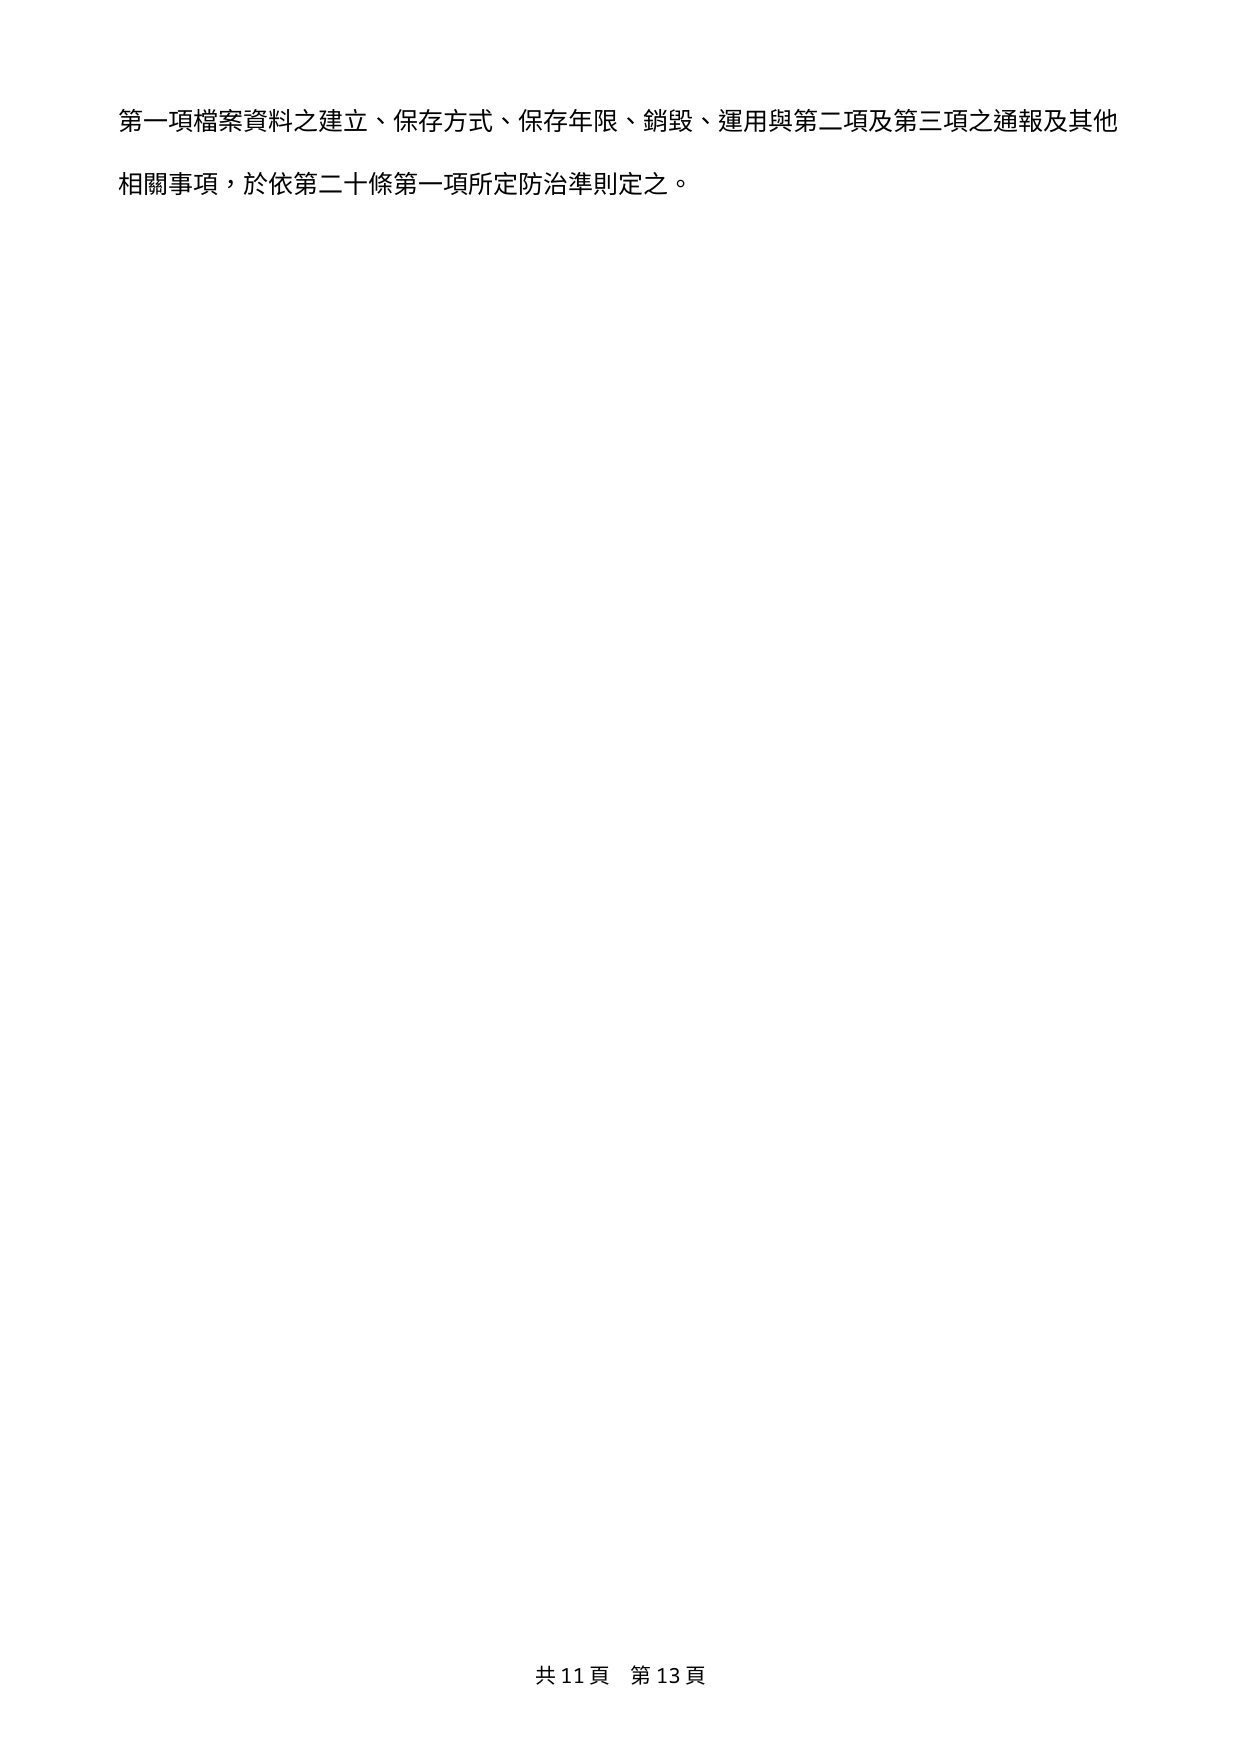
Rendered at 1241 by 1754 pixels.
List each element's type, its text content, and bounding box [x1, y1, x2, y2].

text 第一項檔案資料之建立、保存方式、保存年限、銷毀、運用與第二項及第三項之通報及其他相關事項，於依第二十條第一項所定防治準則定之。 [118, 78, 1122, 203]
